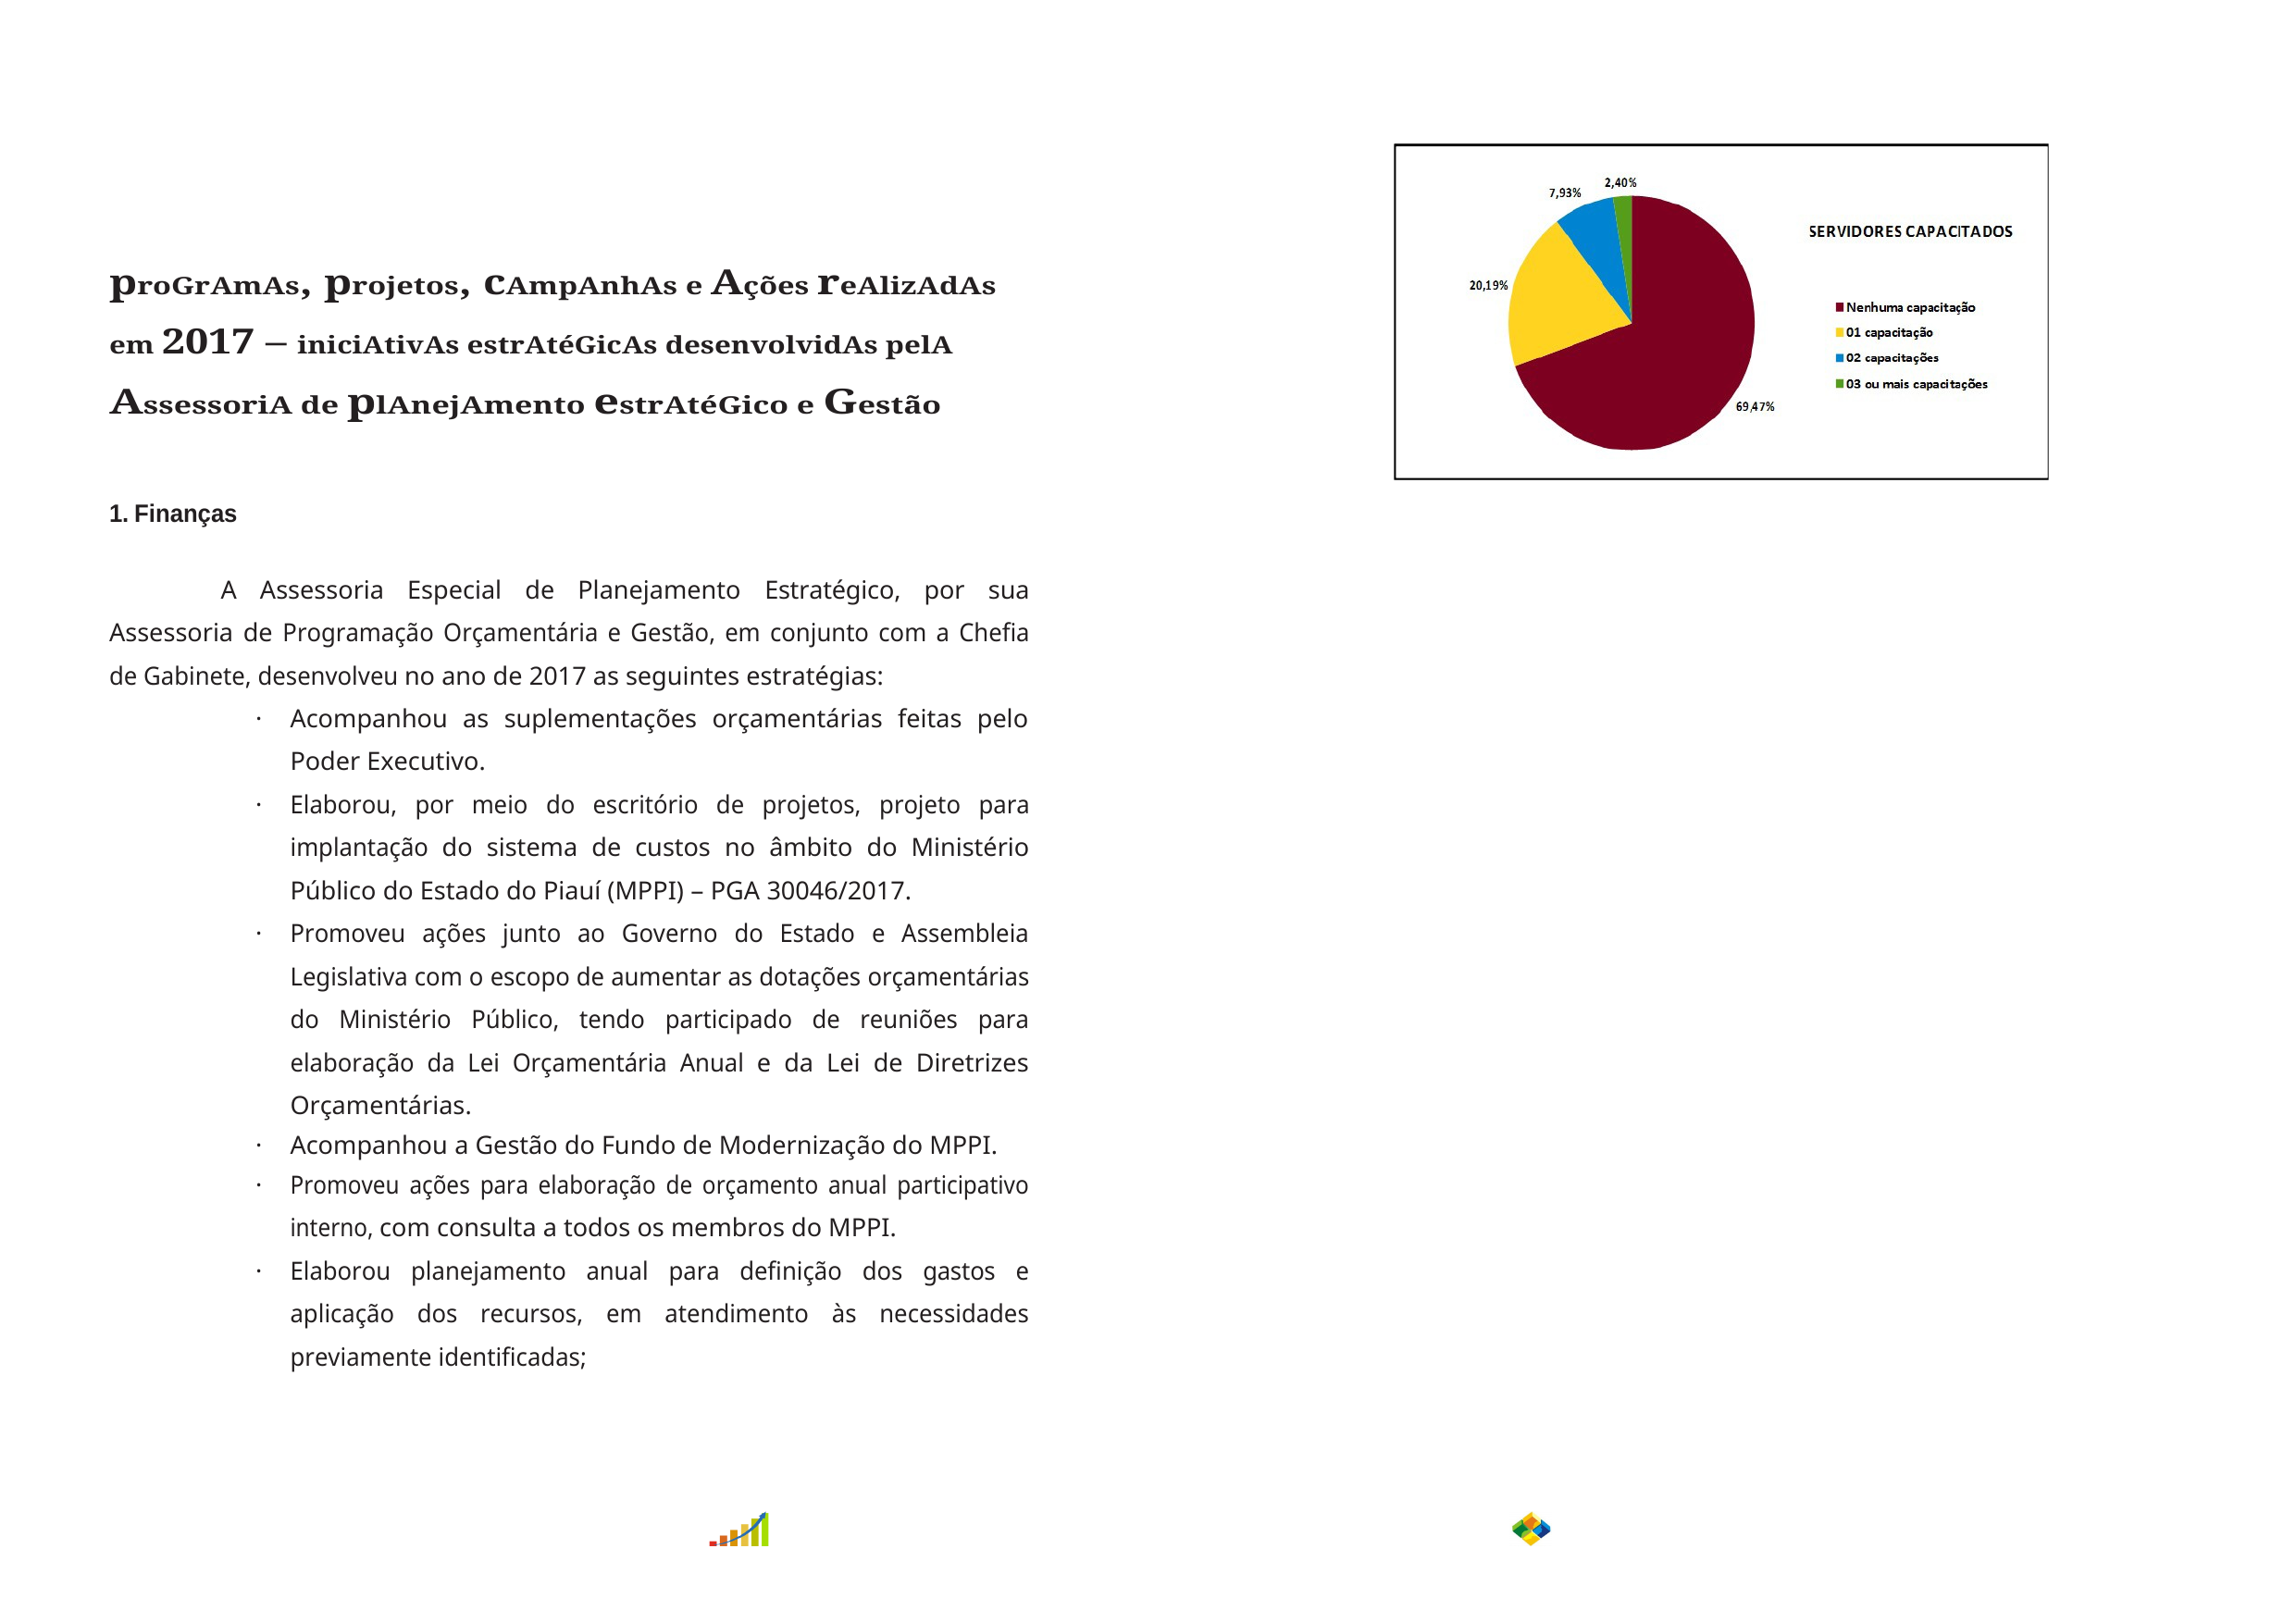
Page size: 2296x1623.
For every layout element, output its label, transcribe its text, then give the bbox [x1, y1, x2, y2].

text proGrAmAs, projetos, cAmpAnhAs e Ações reAlizAdAs [109, 257, 1042, 304]
picture [1394, 142, 2049, 480]
text AssessoriA de plAnejAmento estrAtéGico e Gestão [109, 377, 1042, 424]
picture [709, 1511, 769, 1546]
subtitle Finanças [109, 499, 1042, 527]
picture [1508, 1511, 1553, 1546]
text em 2017 – iniciAtivAs estrAtéGicAs desenvolvidAs pelA [109, 317, 1042, 365]
list Elaborou, por meio do escritório de projetos, projeto para implantação do sistema de custos no âmbito do Ministério Público do Estado do Piauí (MPPI) – PGA 30046/2017. [255, 787, 1029, 907]
list Promoveu ações junto ao Governo do Estado e Assembleia Legislativa com o escopo de aumentar as dotações orçamentárias do Ministério Público, tendo participado de reuniões para elaboração da Lei Orçamentária Anual e da Lei de Diretrizes Orçamentárias. [255, 916, 1029, 1121]
list Promoveu ações para elaboração de orçamento anual participativo interno, com consulta a todos os membros do MPPI. [255, 1167, 1029, 1245]
list Elaborou planejamento anual para definição dos gastos e aplicação dos recursos, em atendimento às necessidades previamente identificadas; [255, 1253, 1029, 1373]
list Acompanhou as suplementações orçamentárias feitas pelo Poder Executivo. [255, 700, 1029, 778]
text A Assessoria Especial de Planejamento Estratégico, por sua Assessoria de Programação Orçamentária e Gestão, em conjunto com a Chefia de Gabinete, desenvolveu no ano de 2017 as seguintes estratégias: [109, 572, 1029, 692]
list Acompanhou a Gestão do Fundo de Modernização do MPPI. [255, 1131, 1042, 1159]
